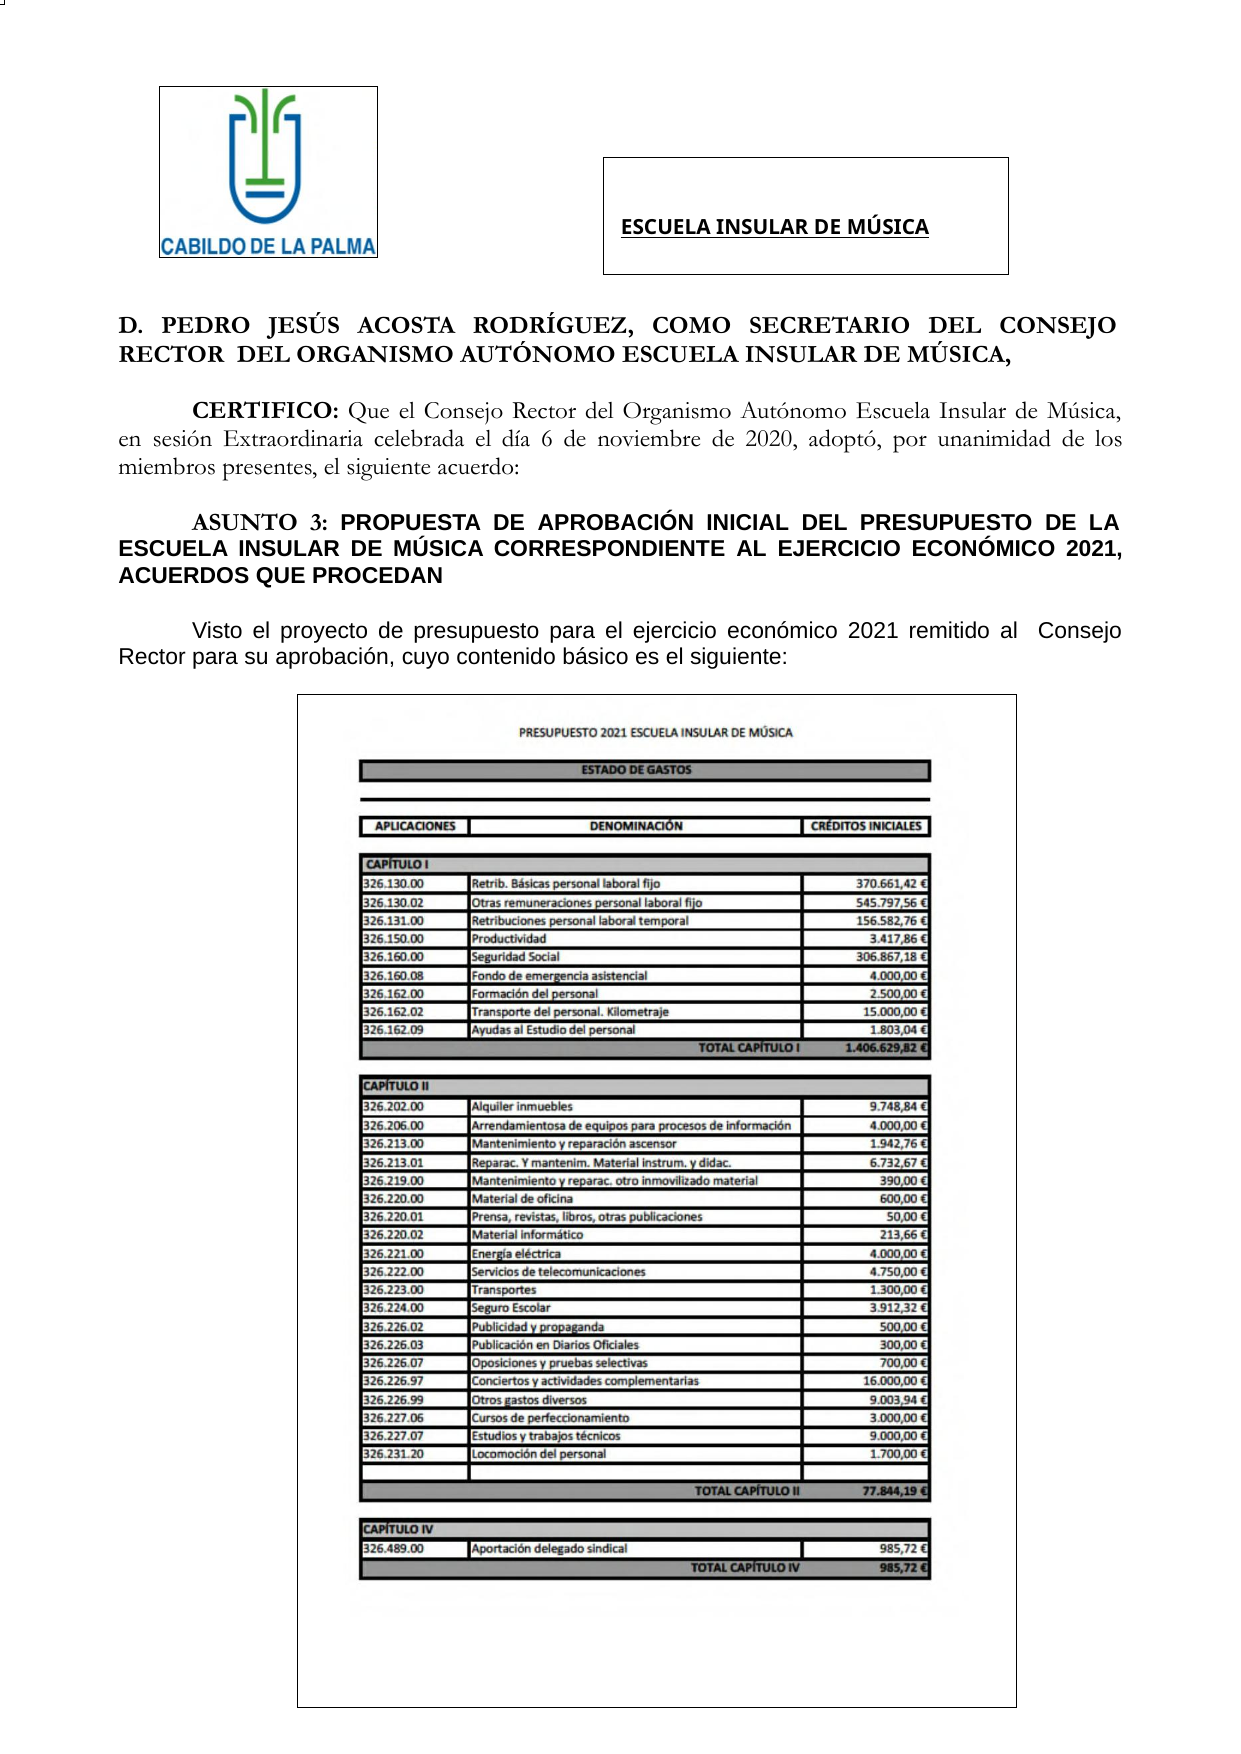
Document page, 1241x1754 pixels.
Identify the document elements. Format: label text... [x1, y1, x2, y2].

text CERTIFICO: Que el Consejo Rector del Organismo Autónomo Escuela Insular de Música, [192, 396, 1147, 424]
text D. PEDRO JESÚS ACOSTA RODRÍGUEZ, COMO SECRETARIO DEL CONSEJO [118, 311, 1147, 339]
text Visto el proyecto de presupuesto para el ejercicio económico 2021 remitido al Consejo [192, 618, 1147, 643]
text Rector para su aprobación, cuyo contenido básico es el siguiente: [118, 644, 1147, 669]
text ACUERDOS QUE PROCEDAN [118, 563, 1147, 588]
text ASUNTO 3: PROPUESTA DE APROBACIÓN INICIAL DEL PRESUPUESTO DE LA [192, 508, 1147, 536]
text miembros presentes, el siguiente acuerdo: [118, 452, 1147, 480]
text ESCUELA INSULAR DE MÚSICA [621, 214, 1003, 240]
picture [604, 158, 1008, 274]
text ESCUELA INSULAR DE MÚSICA CORRESPONDIENTE AL EJERCICIO ECONÓMICO 2021, [118, 536, 1147, 562]
text en sesión Extraordinaria celebrada el día 6 de noviembre de 2020, adoptó, por unanimidad de los [118, 424, 1147, 452]
picture [160, 87, 377, 257]
picture [298, 695, 1016, 1707]
text RECTOR DEL ORGANISMO AUTÓNOMO ESCUELA INSULAR DE MÚSICA, [118, 339, 1147, 368]
